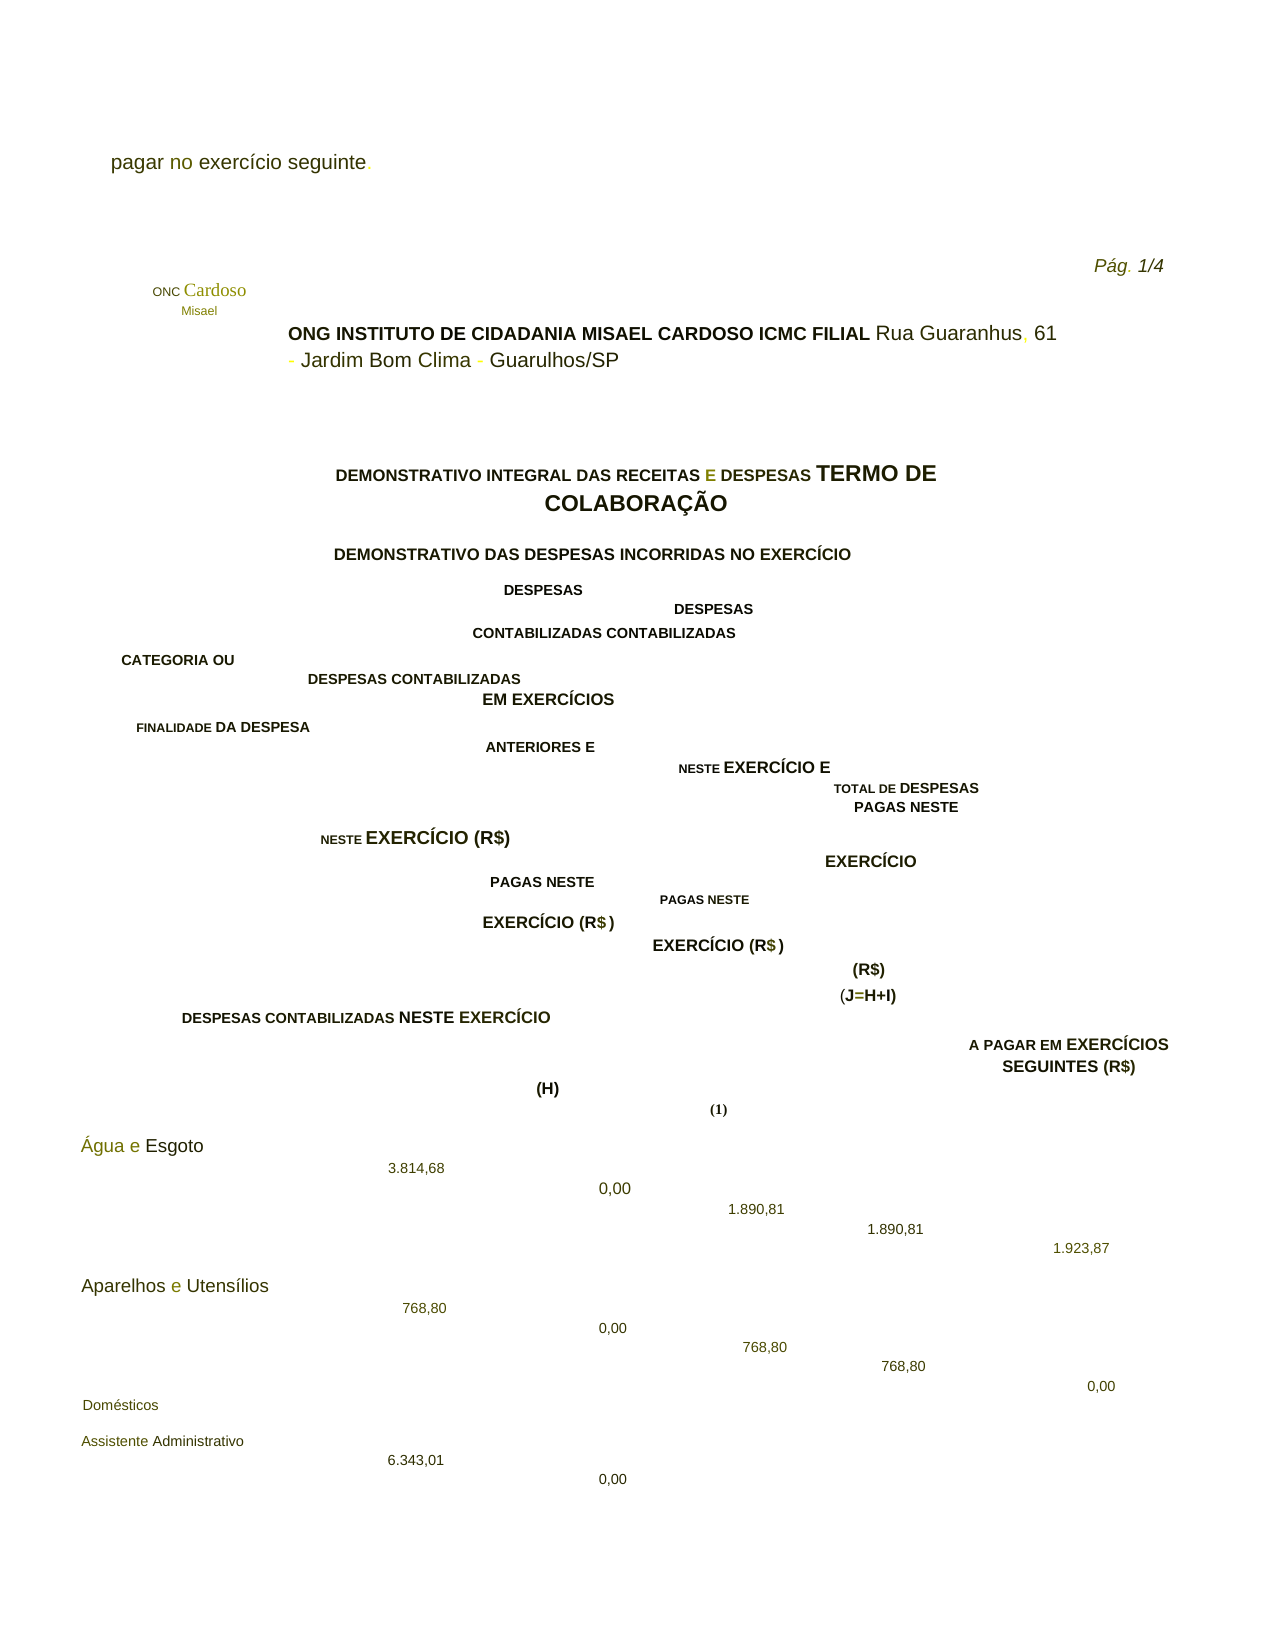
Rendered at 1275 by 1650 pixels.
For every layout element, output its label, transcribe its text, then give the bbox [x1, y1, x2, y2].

text Água e Esgoto [81, 1135, 264, 1157]
text DEMONSTRATIVO INTEGRAL DAS RECEITAS E DESPESAS TERMO DE COLABORAÇÃO [325, 460, 947, 517]
text PAGAS NESTE [659, 893, 849, 907]
text pagar no exercício seguinte. [111, 150, 1223, 174]
text CONTABILIZADAS CONTABILIZADAS [472, 625, 865, 642]
text (J=H+I) [839, 986, 973, 1005]
text (1) [710, 1101, 799, 1117]
text PAGAS NESTE [490, 873, 679, 890]
text DESPESAS [503, 581, 666, 598]
text NESTE EXERCÍCIO (R$) [313, 827, 518, 848]
text ANTERIORES E [485, 738, 683, 755]
text DESPESAS CONTABILIZADAS NESTE EXERCÍCIO [182, 1008, 1179, 1027]
text 768,80 [881, 1358, 1007, 1375]
text EXERCÍCIO [825, 851, 987, 871]
text CATEGORIA OU [121, 651, 323, 668]
text (R$) [852, 960, 959, 979]
text EXERCÍCIO (R$) [652, 936, 857, 957]
text EM EXERCÍCIOS [482, 690, 686, 709]
text 0,00 [598, 1179, 703, 1198]
text 768,80 [402, 1300, 528, 1317]
text 0,00 [1087, 1377, 1192, 1394]
text TOTAL DE DESPESAS PAGAS NESTE [811, 780, 1001, 816]
text A PAGAR EM EXERCÍCIOS SEGUINTES (R$) [963, 1035, 1174, 1076]
text 0,00 [598, 1471, 703, 1487]
text ONC Cardoso [116, 279, 282, 301]
text 3.814,68 [388, 1160, 527, 1177]
text 768,80 [742, 1339, 866, 1355]
text Misael [181, 304, 307, 318]
text DESPESAS [674, 601, 833, 617]
text EXERCÍCIO (R$) [482, 913, 688, 933]
text DEMONSTRATIVO DAS DESPESAS INCORRIDAS NO EXERCÍCIO [333, 544, 938, 563]
text 0,00 [598, 1319, 703, 1336]
text Domésticos [82, 1396, 243, 1413]
text 6.343,01 [387, 1451, 527, 1468]
text (H) [536, 1079, 633, 1098]
text 1.890,81 [728, 1201, 866, 1218]
text 1.923,87 [1053, 1239, 1192, 1256]
text FINALIDADE DA DESPESA [133, 719, 313, 736]
text NESTE EXERCÍCIO E [665, 758, 843, 777]
text Aparelhos e Utensílios [81, 1275, 326, 1297]
text Assistente Administrativo [81, 1432, 352, 1449]
text 1.890,81 [867, 1220, 1004, 1237]
text DESPESAS CONTABILIZADAS [303, 670, 526, 687]
text Pág. 1/4 [1094, 254, 1231, 276]
text ONG INSTITUTO DE CIDADANIA MISAEL CARDOSO ICMC FILIAL Rua Guaranhus, 61 - Jardim Bom Clima - Guarulhos/SP [288, 321, 1061, 372]
